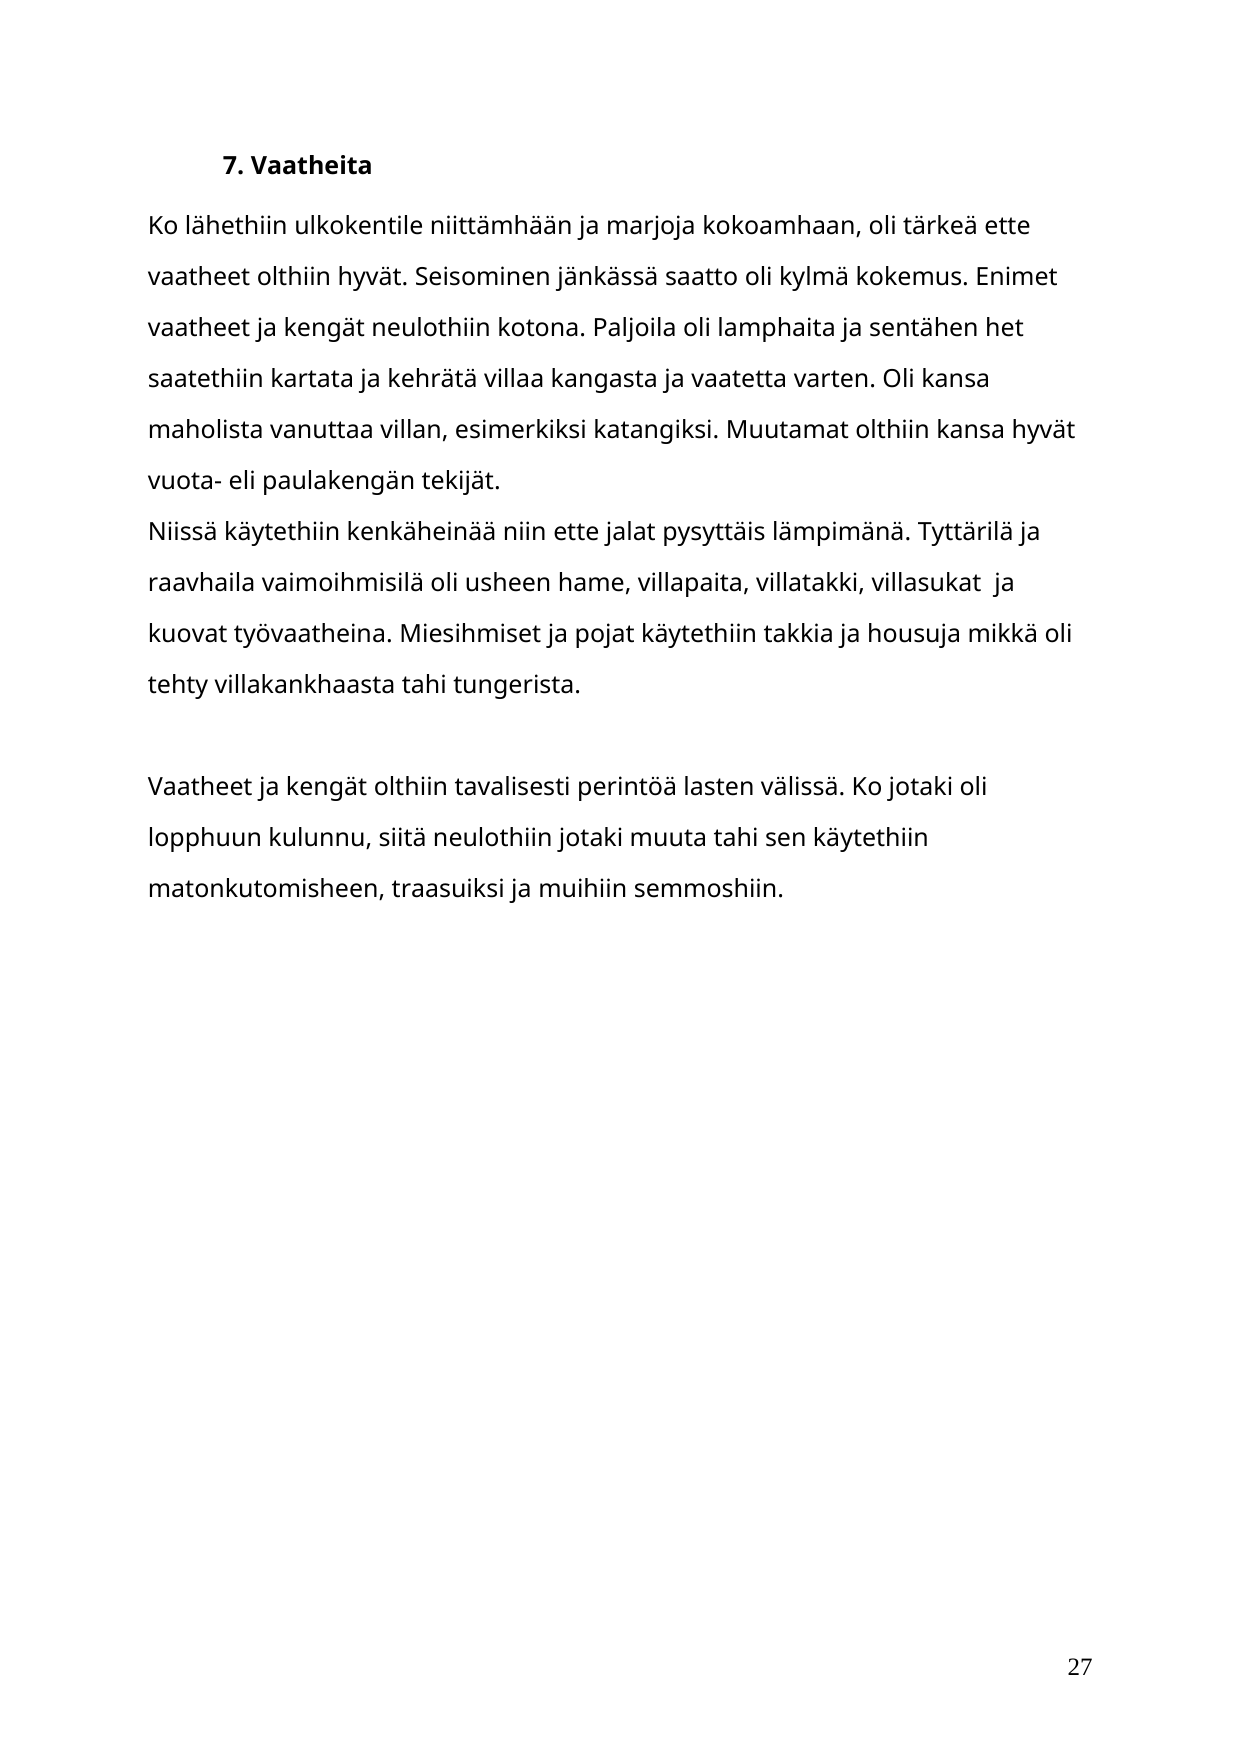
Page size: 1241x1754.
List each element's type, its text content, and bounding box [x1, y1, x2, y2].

list 7. Vaatheita [223, 148, 1093, 182]
text Ko lähethiin ulkokentile niittämhään ja marjoja kokoamhaan, oli tärkeä ette vaatheet olthiin hyvät. Seisominen jänkässä saatto oli kylmä kokemus. Enimet vaatheet ja kengät neulothiin kotona. Paljoila oli lamphaita ja sentähen het saatethiin kartata ja kehrätä villaa kangasta ja vaatetta varten. Oli kansa maholista vanuttaa villan, esimerkiksi katangiksi. Muutamat olthiin kansa hyvät vuota- eli paulakengän tekijät. [148, 208, 1093, 497]
text Niissä käytethiin kenkäheinää niin ette jalat pysyttäis lämpimänä. Tyttärilä ja raavhaila vaimoihmisilä oli usheen hame, villapaita, villatakki, villasukat ja kuovat työvaatheina. Miesihmiset ja pojat käytethiin takkia ja housuja mikkä oli tehty villakankhaasta tahi tungerista. [148, 514, 1093, 701]
text Vaatheet ja kengät olthiin tavalisesti perintöä lasten välissä. Ko jotaki oli lopphuun kulunnu, siitä neulothiin jotaki muuta tahi sen käytethiin matonkutomisheen, traasuiksi ja muihiin semmoshiin. [148, 769, 1093, 905]
